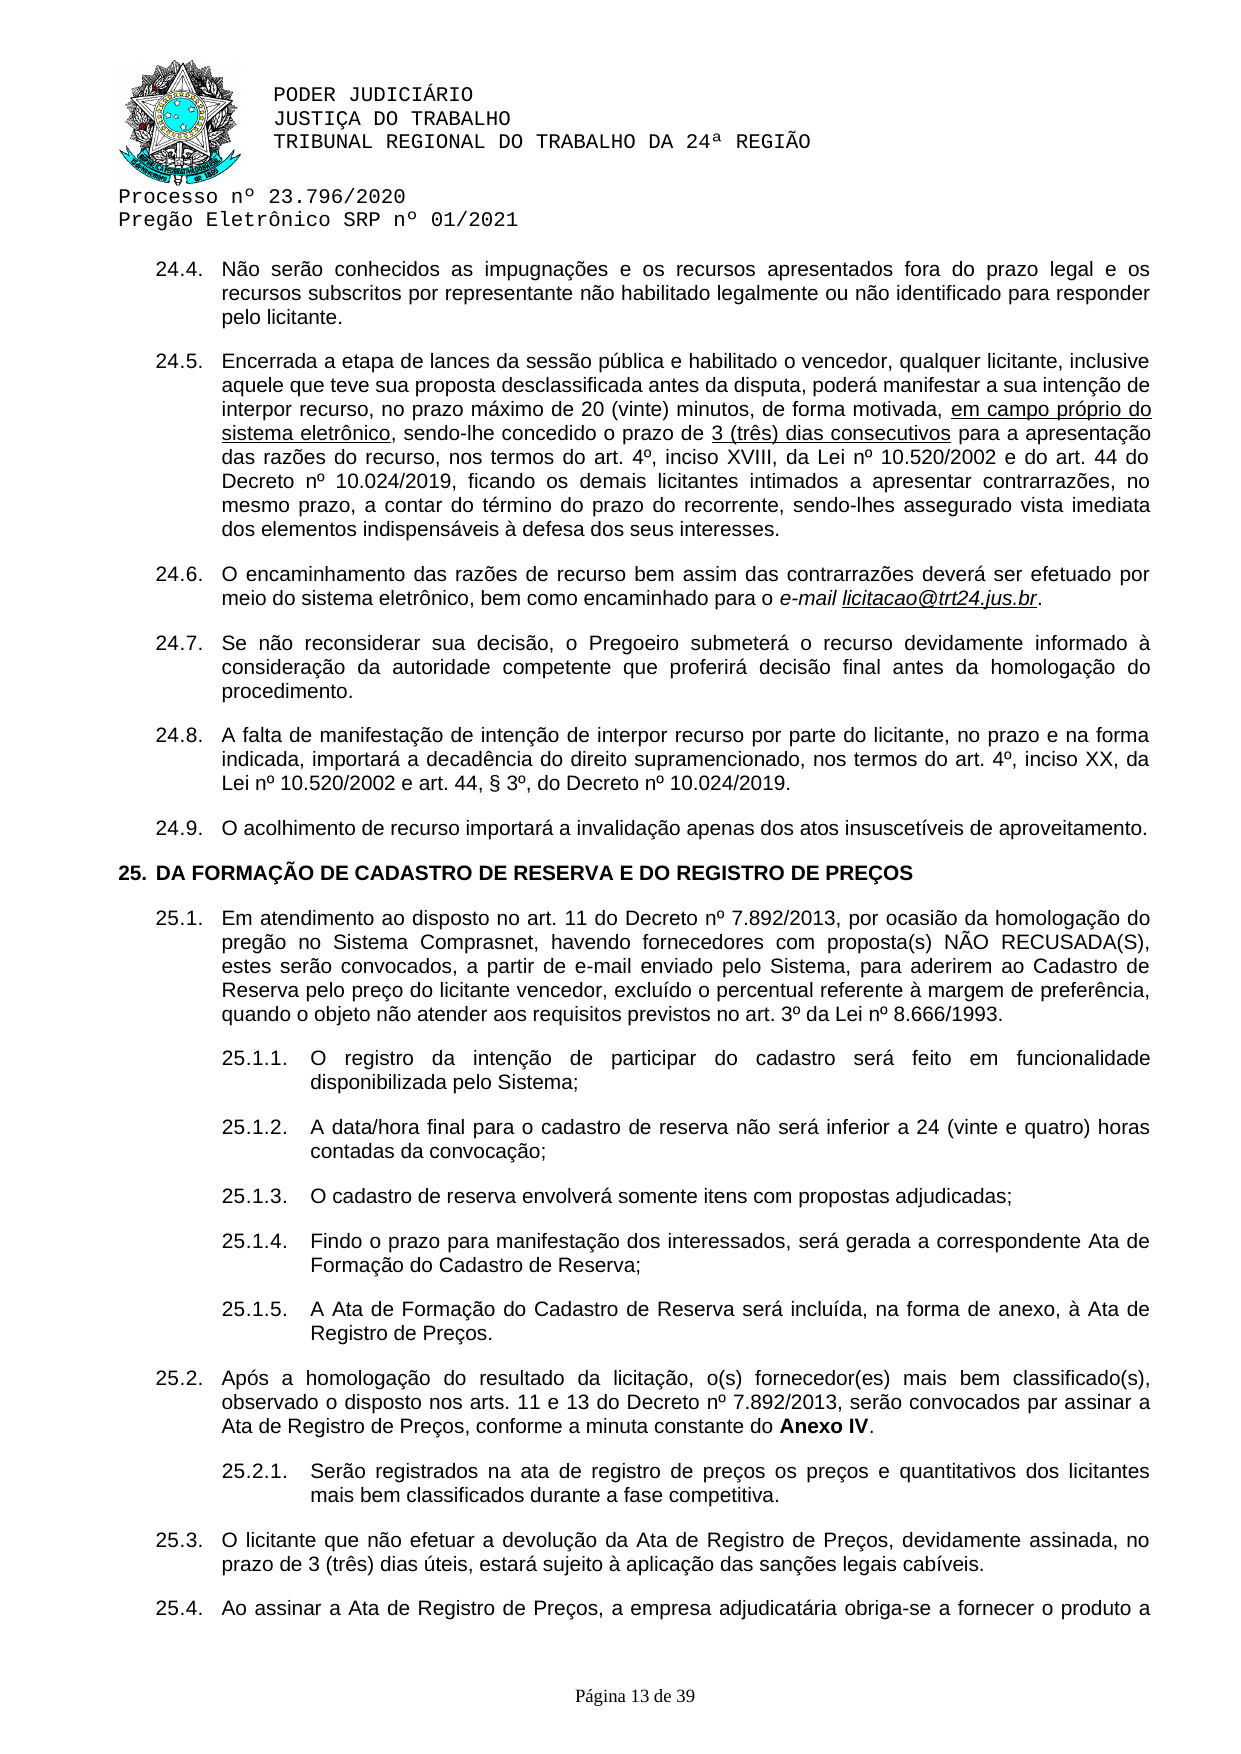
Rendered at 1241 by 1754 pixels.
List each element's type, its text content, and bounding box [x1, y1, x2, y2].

list O licitante que não efetuar a devolução da Ata de Registro de Preços, devidamente assinada, no prazo de 3 (três) dias úteis, estará sujeito à aplicação das sanções legais cabíveis. [155, 1527, 1152, 1575]
list O cadastro de reserva envolverá somente itens com propostas adjudicadas; [222, 1184, 1152, 1208]
list O registro da intenção de participar do cadastro será feito em funcionalidade disponibilizada pelo Sistema; [222, 1046, 1152, 1094]
list A Ata de Formação do Cadastro de Reserva será incluída, na forma de anexo, à Ata de Registro de Preços. [222, 1297, 1152, 1345]
list Encerrada a etapa de lances da sessão pública e habilitado o vencedor, qualquer licitante, inclusive aquele que teve sua proposta desclassificada antes da disputa, poderá manifestar a sua intenção de interpor recurso, no prazo máximo de 20 (vinte) minutos, de forma motivada, em campo próprio do sistema eletrônico, sendo-lhe concedido o prazo de 3 (três) dias consecutivos para a apresentação das razões do recurso, nos termos do art. 4º, inciso XVIII, da Lei nº 10.520/2002 e do art. 44 do Decreto nº 10.024/2019, ficando os demais licitantes intimados a apresentar contrarrazões, no mesmo prazo, a contar do término do prazo do recorrente, sendo-lhes assegurado vista imediata dos elementos indispensáveis à defesa dos seus interesses. [155, 349, 1152, 541]
list Após a homologação do resultado da licitação, o(s) fornecedor(es) mais bem classificado(s), observado o disposto nos arts. 11 e 13 do Decreto nº 7.892/2013, serão convocados par assinar a Ata de Registro de Preços, conforme a minuta constante do Anexo IV. [155, 1366, 1152, 1438]
list O acolhimento de recurso importará a invalidação apenas dos atos insuscetíveis de aproveitamento. [155, 816, 1152, 840]
list A falta de manifestação de intenção de interpor recurso por parte do licitante, no prazo e na forma indicada, importará a decadência do direito supramencionado, nos termos do art. 4º, inciso XX, da Lei nº 10.520/2002 e art. 44, § 3º, do Decreto nº 10.024/2019. [155, 723, 1152, 795]
list Não serão conhecidos as impugnações e os recursos apresentados fora do prazo legal e os recursos subscritos por representante não habilitado legalmente ou não identificado para responder pelo licitante. [155, 257, 1152, 328]
picture [118, 59, 243, 186]
list Ao assinar a Ata de Registro de Preços, a empresa adjudicatária obriga-se a fornecer o produto a [155, 1596, 1152, 1620]
list Se não reconsiderar sua decisão, o Pregoeiro submeterá o recurso devidamente informado à consideração da autoridade competente que proferirá decisão final antes da homologação do procedimento. [155, 631, 1152, 702]
list DA FORMAÇÃO DE CADASTRO DE RESERVA E DO REGISTRO DE PREÇOS [118, 861, 1152, 885]
list Findo o prazo para manifestação dos interessados, será gerada a correspondente Ata de Formação do Cadastro de Reserva; [222, 1228, 1152, 1276]
list Em atendimento ao disposto no art. 11 do Decreto nº 7.892/2013, por ocasião da homologação do pregão no Sistema Comprasnet, havendo fornecedores com proposta(s) NÃO RECUSADA(S), estes serão convocados, a partir de e-mail enviado pelo Sistema, para aderirem ao Cadastro de Reserva pelo preço do licitante vencedor, excluído o percentual referente à margem de preferência, quando o objeto não atender aos requisitos previstos no art. 3º da Lei nº 8.666/1993. [155, 906, 1152, 1025]
list O encaminhamento das razões de recurso bem assim das contrarrazões deverá ser efetuado por meio do sistema eletrônico, bem como encaminhado para o e-mail licitacao@trt24.jus.br. [155, 562, 1152, 610]
list A data/hora final para o cadastro de reserva não será inferior a 24 (vinte e quatro) horas contadas da convocação; [222, 1115, 1152, 1163]
list Serão registrados na ata de registro de preços os preços e quantitativos dos licitantes mais bem classificados durante a fase competitiva. [222, 1459, 1152, 1507]
